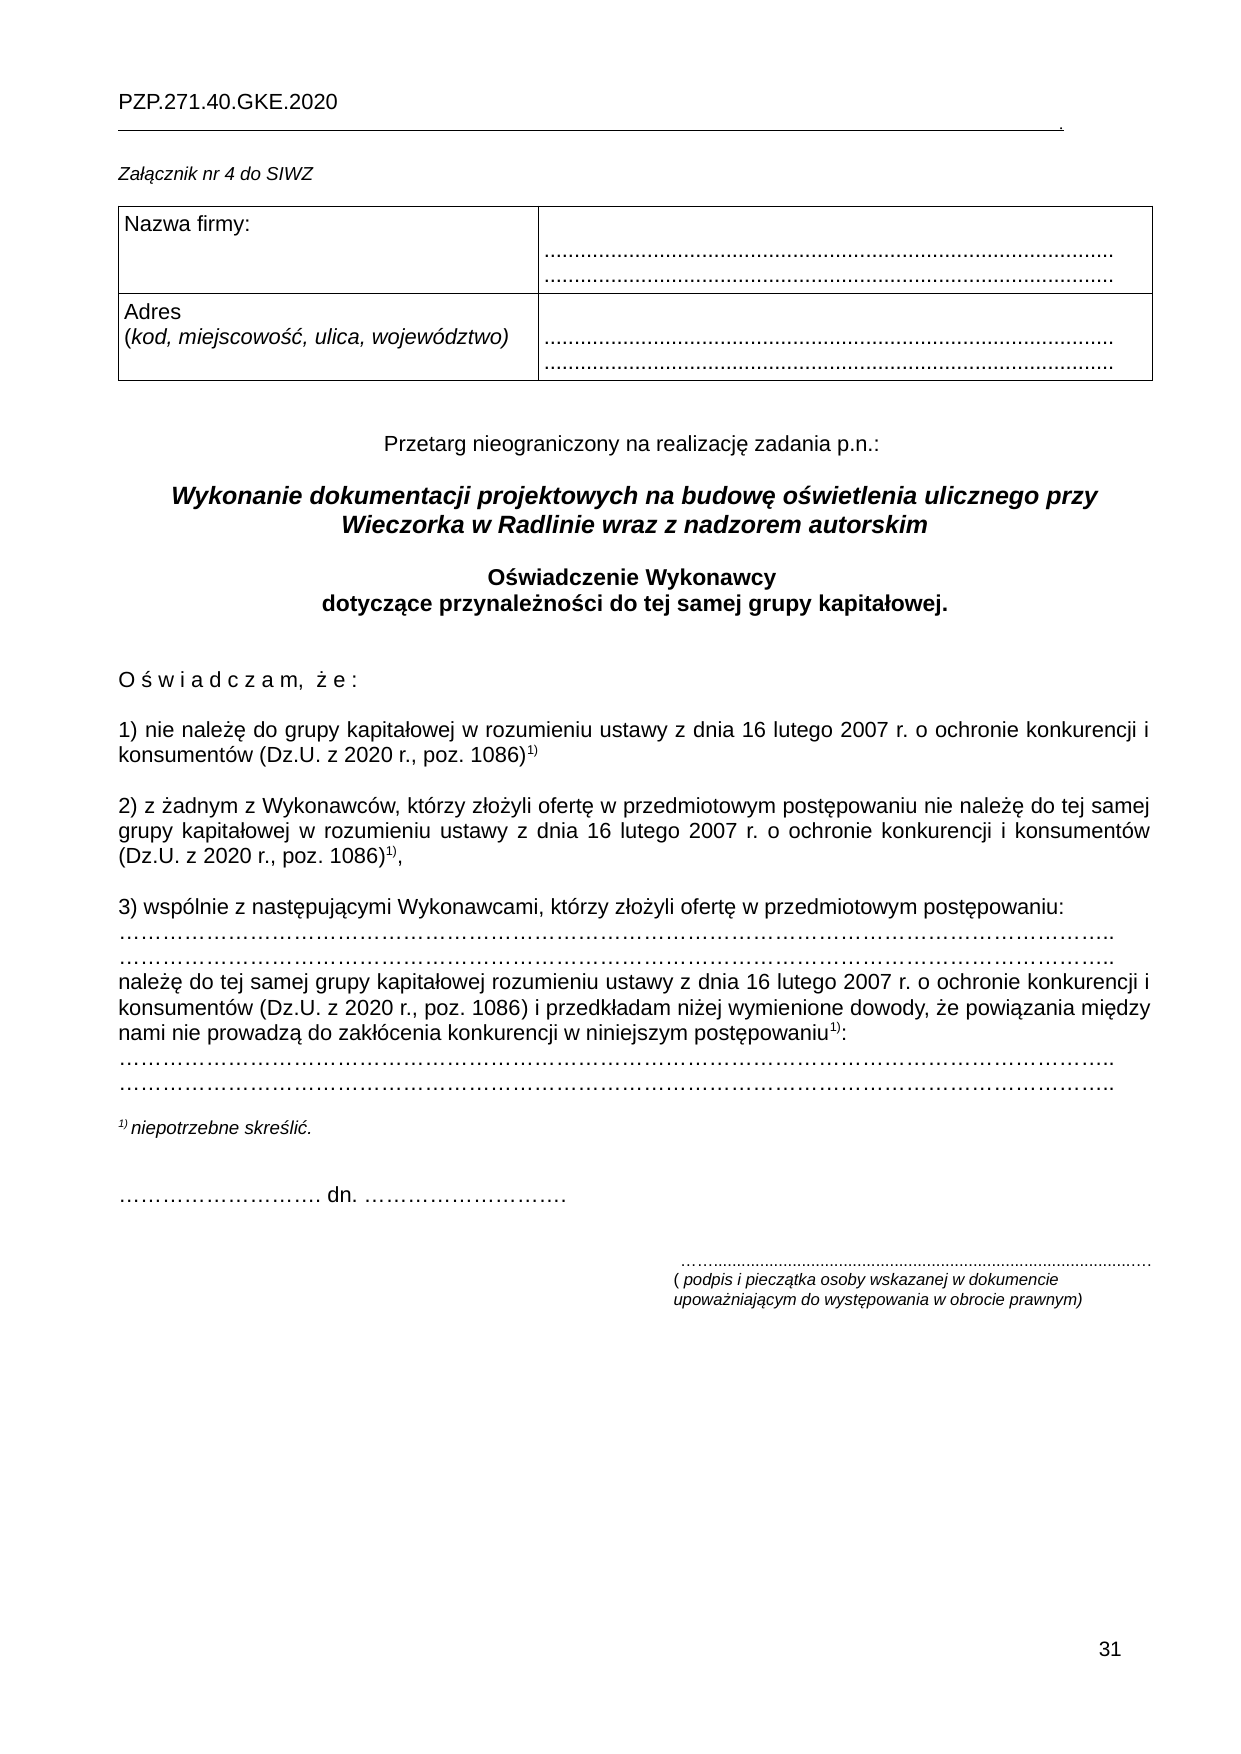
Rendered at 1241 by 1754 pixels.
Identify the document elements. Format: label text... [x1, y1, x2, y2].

text ……………………………………………………………………………………………………………………….. [118, 1070, 1152, 1095]
text 2) z żadnym z Wykonawców, którzy złożyli ofertę w przedmiotowym postępowaniu nie należę do tej samej grupy kapitałowej w rozumieniu ustawy z dnia 16 lutego 2007 r. o ochronie konkurencji i konsumentów (Dz.U. z 2020 r., poz. 1086)1), [118, 793, 1152, 868]
text Oświadczenie Wykonawcy [118, 563, 1152, 590]
table_cell .............................................................................................. .............................................................................................. [539, 294, 1152, 380]
text ……………………………………………………………………………………………………………………….. [118, 944, 1152, 969]
table_header Wykonanie dokumentacji projektowych na budowę oświetlenia ulicznego przy Wieczorka w Radlinie wraz z nadzorem autorskim [118, 481, 1152, 538]
text ……………………………………………………………………………………………………………………….. [118, 1045, 1152, 1070]
text dotyczące przynależności do tej samej grupy kapitałowej. [118, 590, 1152, 616]
text ………………………. dn. ………………………. [118, 1181, 1152, 1207]
table_cell Adres (kod, miejscowość, ulica, województwo) [119, 294, 538, 380]
text ( podpis i pieczątka osoby wskazanej w dokumencie [673, 1270, 1152, 1289]
table_header Nazwa firmy: [119, 207, 538, 293]
text Przetarg nieograniczony na realizację zadania p.n.: [118, 430, 1152, 456]
text Załącznik nr 4 do SIWZ [118, 162, 1152, 184]
text 3) wspólnie z następującymi Wykonawcami, którzy złożyli ofertę w przedmiotowym postępowaniu: [118, 893, 1152, 919]
text O ś w i a d c z a m, ż e : [118, 667, 1152, 692]
text 1) niepotrzebne skreślić. [118, 1117, 1152, 1138]
text ……………………………………………………………………………………………………………………….. [118, 919, 1152, 944]
text ……..........................................................................................…. [118, 1251, 1152, 1270]
text upoważniającym do występowania w obrocie prawnym) [673, 1289, 1152, 1308]
text należę do tej samej grupy kapitałowej rozumieniu ustawy z dnia 16 lutego 2007 r. o ochronie konkurencji i konsumentów (Dz.U. z 2020 r., poz. 1086) i przedkładam niżej wymienione dowody, że powiązania między nami nie prowadzą do zakłócenia konkurencji w niniejszym postępowaniu1): [118, 969, 1152, 1045]
text 1) nie należę do grupy kapitałowej w rozumieniu ustawy z dnia 16 lutego 2007 r. o ochronie konkurencji i konsumentów (Dz.U. z 2020 r., poz. 1086)1) [118, 717, 1152, 767]
table_header .............................................................................................. .............................................................................................. [539, 207, 1152, 293]
